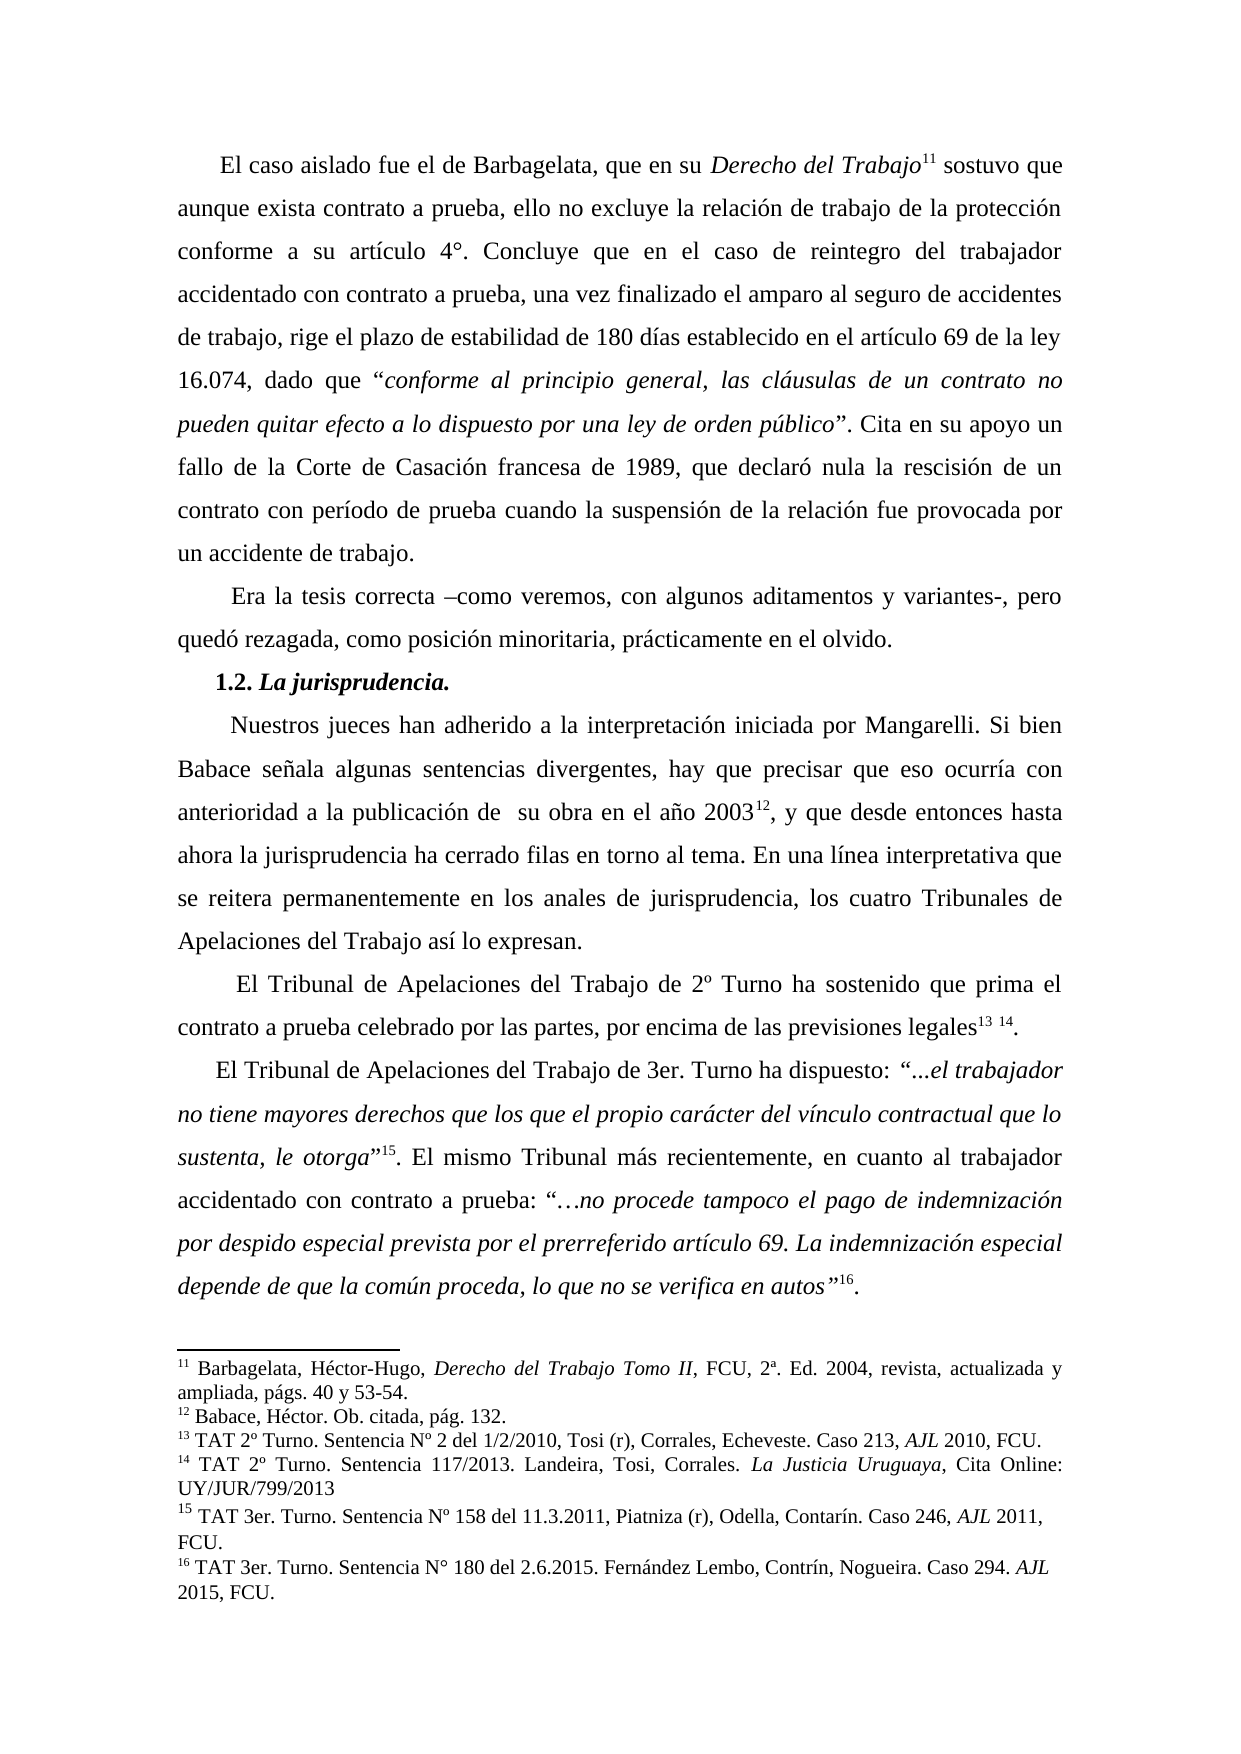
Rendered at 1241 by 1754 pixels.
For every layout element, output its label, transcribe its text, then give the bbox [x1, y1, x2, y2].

text 1.2. La jurisprudencia. [177, 667, 1063, 696]
text Nuestros jueces han adherido a la interpretación iniciada por Mangarelli. Si bien Babace señala algunas sentencias divergentes, hay que precisar que eso ocurría con anterioridad a la publicación de su obra en el año 2003, y que desde entonces hasta ahora la jurisprudencia ha cerrado filas en torno al tema. En una línea interpretativa que se reitera permanentemente en los anales de jurisprudencia, los cuatro Tribunales de Apelaciones del Trabajo así lo expresan. [177, 711, 1063, 955]
text El Tribunal de Apelaciones del Trabajo de 2º Turno ha sostenido que prima el contrato a prueba celebrado por las partes, por encima de las previsiones legales . [177, 969, 1063, 1041]
text TAT 2º Turno. Sentencia Nº 2 del 1/2/2010, Tosi (r), Corrales, Echeveste. Caso 213, AJL 2010, FCU. [177, 1428, 1063, 1452]
text Era la tesis correcta –como veremos, con algunos aditamentos y variantes-, pero quedó rezagada, como posición minoritaria, prácticamente en el olvido. [177, 581, 1063, 653]
text Barbagelata, Héctor-Hugo, Derecho del Trabajo Tomo II, FCU, 2ª. Ed. 2004, revista, actualizada y ampliada, págs. 40 y 53-54. [177, 1356, 1063, 1404]
text TAT 2º Turno. Sentencia 117/2013. Landeira, Tosi, Corrales. La Justicia Uruguaya, Cita Online: UY/JUR/799/2013 [177, 1452, 1063, 1500]
text TAT 3er. Turno. Sentencia Nº 158 del 11.3.2011, Piatniza (r), Odella, Contarín. Caso 246, AJL 2011, FCU. [177, 1500, 1063, 1554]
text TAT 3er. Turno. Sentencia N° 180 del 2.6.2015. Fernández Lembo, Contrín, Nogueira. Caso 294. AJL 2015, FCU. [177, 1554, 1063, 1604]
text El caso aislado fue el de Barbagelata, que en su Derecho del Trabajo sostuvo que aunque exista contrato a prueba, ello no excluye la relación de trabajo de la protección conforme a su artículo 4°. Concluye que en el caso de reintegro del trabajador accidentado con contrato a prueba, una vez finalizado el amparo al seguro de accidentes de trabajo, rige el plazo de estabilidad de 180 días establecido en el artículo 69 de la ley 16.074, dado que “conforme al principio general, las cláusulas de un contrato no pueden quitar efecto a lo dispuesto por una ley de orden público”. Cita en su apoyo un fallo de la Corte de Casación francesa de 1989, que declaró nula la rescisión de un contrato con período de prueba cuando la suspensión de la relación fue provocada por un accidente de trabajo. [177, 150, 1063, 567]
text Babace, Héctor. Ob. citada, pág. 132. [177, 1404, 1063, 1428]
text El Tribunal de Apelaciones del Trabajo de 3er. Turno ha dispuesto: “...el trabajador no tiene mayores derechos que los que el propio carácter del vínculo contractual que lo sustenta, le otorga”. El mismo Tribunal más recientemente, en cuanto al trabajador accidentado con contrato a prueba: “…no procede tampoco el pago de indemnización por despido especial prevista por el prerreferido artículo 69. La indemnización especial depende de que la común proceda, lo que no se verifica en autos”. [177, 1056, 1063, 1300]
